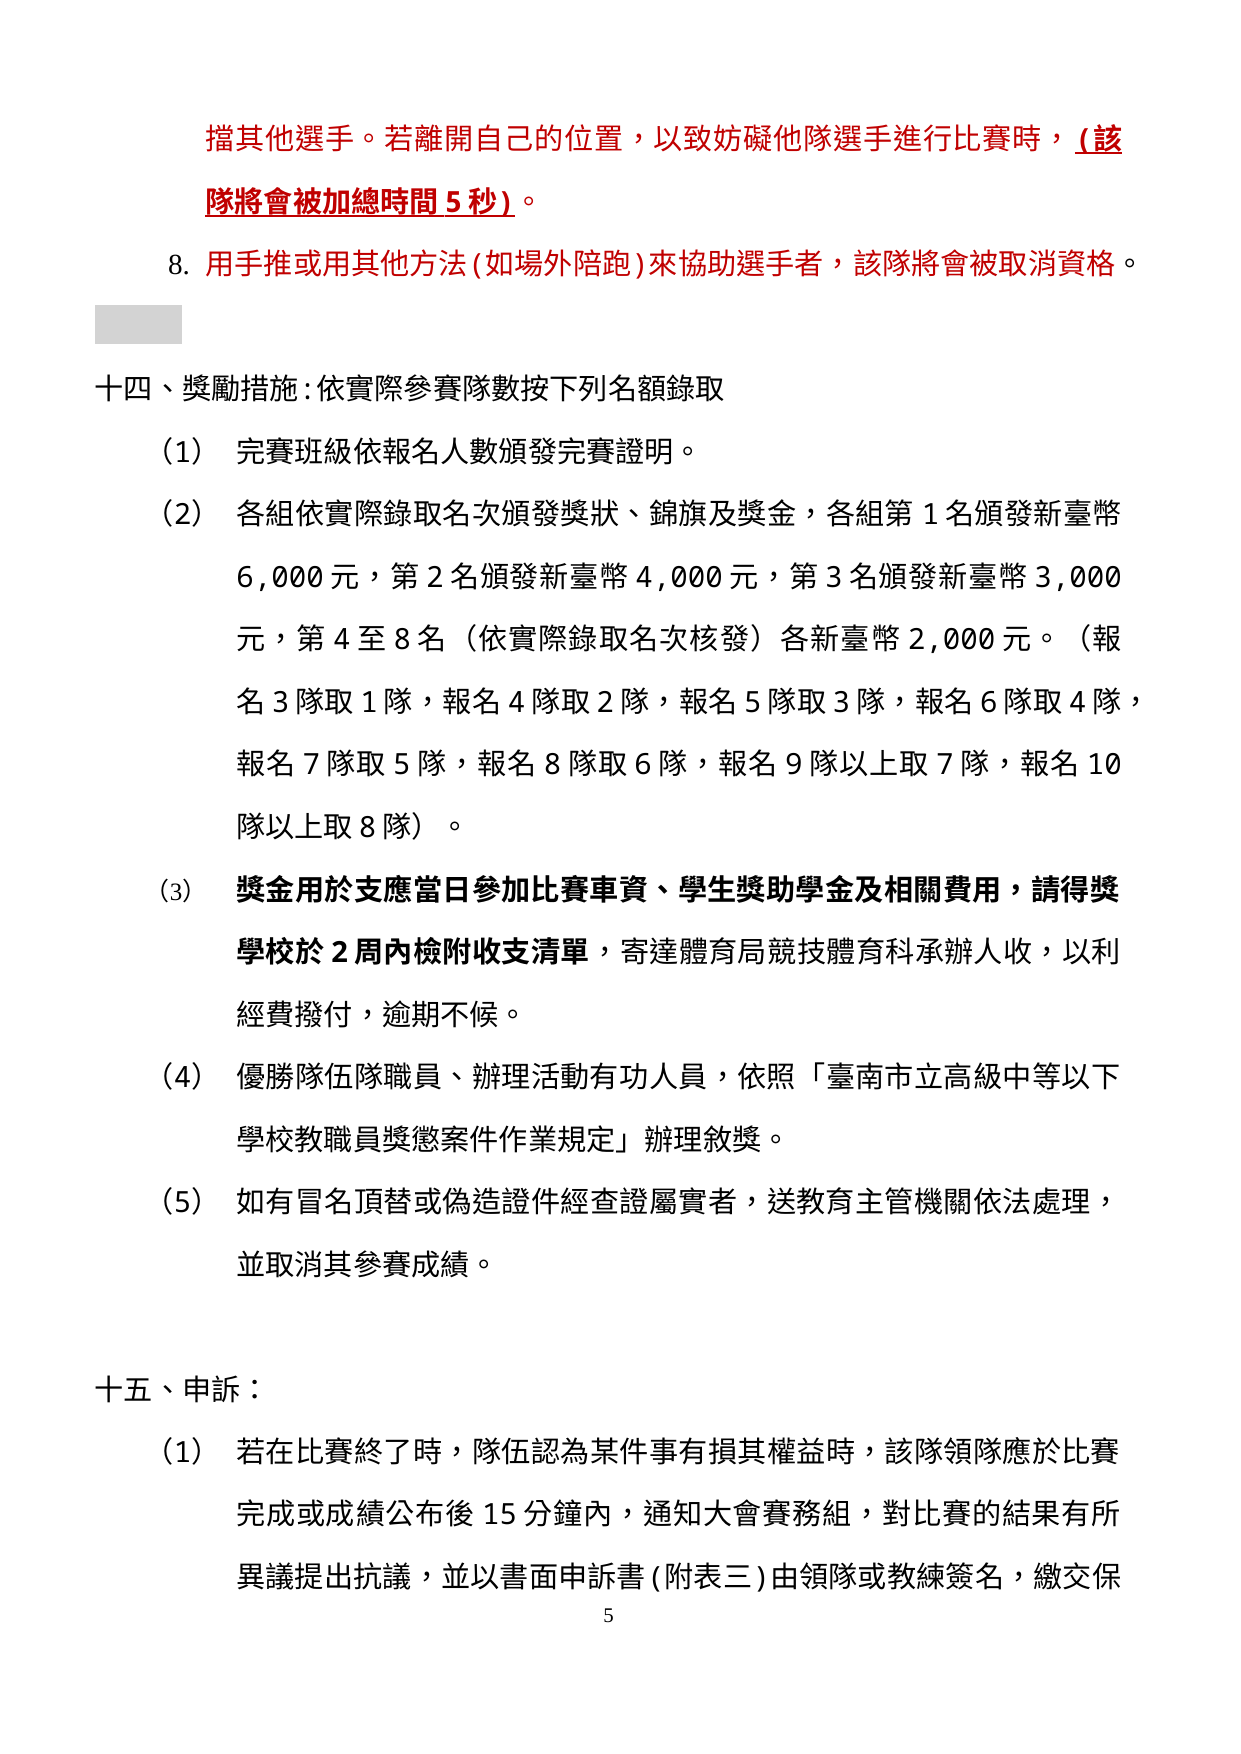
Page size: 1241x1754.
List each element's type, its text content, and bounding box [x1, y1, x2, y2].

list 完賽班級依報名人數頒發完賽證明。 [144, 408, 1122, 471]
list 獎金用於支應當日參加比賽車資、學生獎助學金及相關費用，請得獎學校於2周內檢附收支清單，寄達體育局競技體育科承辦人收，以利經費撥付，逾期不候。 [144, 846, 1122, 1033]
text 十五、申訴： [94, 1346, 1122, 1408]
list 用手推或用其他方法(如場外陪跑)來協助選手者，該隊將會被取消資格。 [168, 221, 1122, 283]
list 如有冒名頂替或偽造證件經查證屬實者，送教育主管機關依法處理，並取消其參賽成績。 [144, 1158, 1122, 1283]
list 若在比賽終了時，隊伍認為某件事有損其權益時，該隊領隊應於比賽完成或成績公布後15分鐘內，通知大會賽務組，對比賽的結果有所異議提出抗議，並以書面申訴書(附表三)由領隊或教練簽名，繳交保 [144, 1408, 1122, 1596]
list 優勝隊伍隊職員、辦理活動有功人員，依照「臺南市立高級中等以下學校教職員獎懲案件作業規定」辦理敘獎。 [144, 1033, 1122, 1158]
list 擋其他選手。若離開自己的位置，以致妨礙他隊選手進行比賽時，(該隊將會被加總時間5秒)。 [168, 96, 1122, 221]
list 各組依實際錄取名次頒發獎狀、錦旗及獎金，各組第1名頒發新臺幣6,000元，第2名頒發新臺幣4,000元，第3名頒發新臺幣3,000元，第4至8名（依實際錄取名次核發）各新臺幣2,000元。（報名3隊取1隊，報名4隊取2隊，報名5隊取3隊，報名6隊取4隊，報名7隊取5隊，報名8隊取6隊，報名9隊以上取7隊，報名10隊以上取8隊）。 [144, 471, 1122, 846]
text 十四、獎勵措施:依實際參賽隊數按下列名額錄取 [94, 346, 1122, 408]
